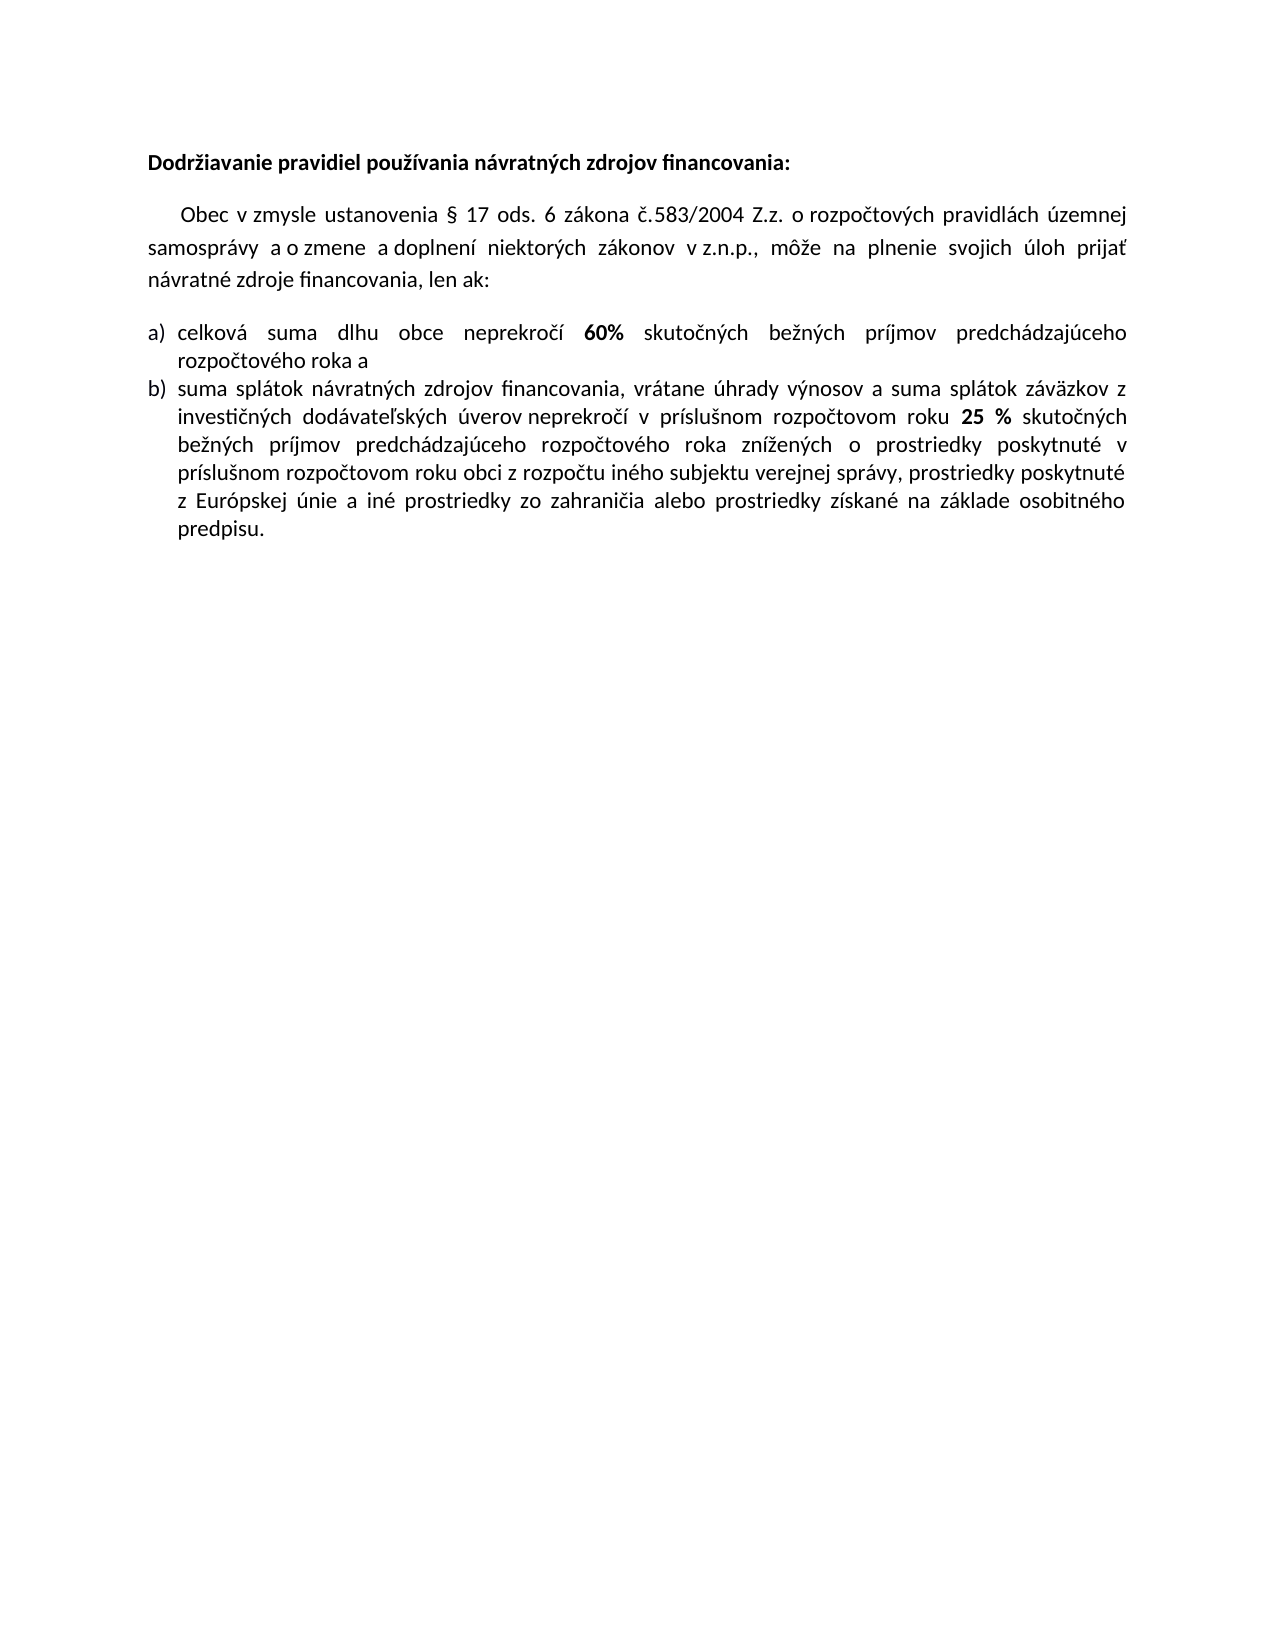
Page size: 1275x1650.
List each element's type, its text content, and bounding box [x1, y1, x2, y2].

list celková suma dlhu obce neprekročí 60% skutočných bežných príjmov predchádzajúceho rozpočtového roka a [148, 318, 1127, 374]
list suma splátok návratných zdrojov financovania, vrátane úhrady výnosov a suma splátok záväzkov z investičných dodávateľských úverov neprekročí v príslušnom rozpočtovom roku 25 % skutočných bežných príjmov predchádzajúceho rozpočtového roka znížených o prostriedky poskytnuté v príslušnom rozpočtovom roku obci z rozpočtu iného subjektu verejnej správy, prostriedky poskytnuté z Európskej únie a iné prostriedky zo zahraničia alebo prostriedky získané na základe osobitného predpisu. [148, 374, 1127, 542]
text Dodržiavanie pravidiel používania návratných zdrojov financovania: [148, 148, 1127, 176]
text Obec v zmysle ustanovenia § 17 ods. 6 zákona č.583/2004 Z.z. o rozpočtových pravidlách územnej samosprávy a o zmene a doplnení niektorých zákonov v z.n.p., môže na plnenie svojich úloh prijať návratné zdroje financovania, len ak: [148, 201, 1127, 293]
